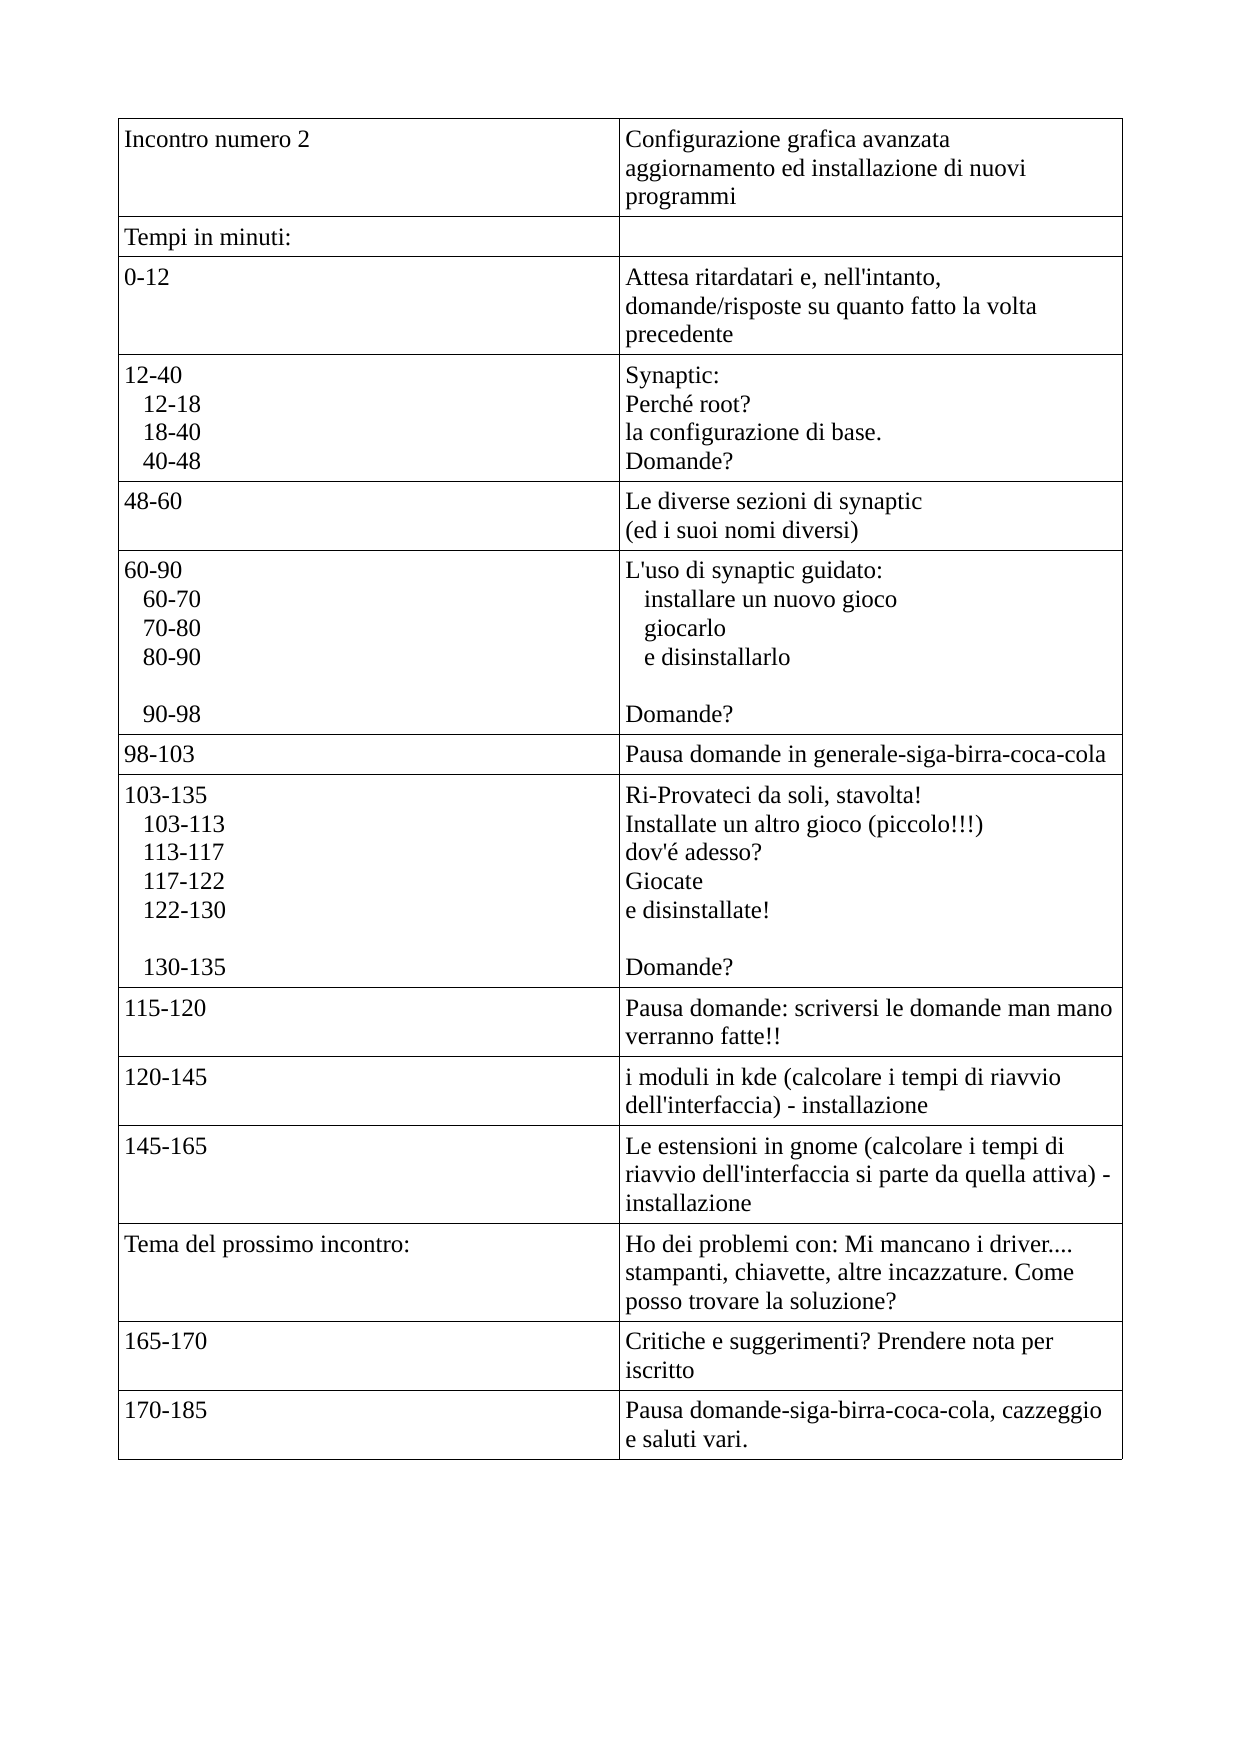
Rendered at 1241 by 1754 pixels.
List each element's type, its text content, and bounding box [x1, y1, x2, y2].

table_cell Tempi in minuti: [119, 217, 619, 256]
table_cell 0-12 [119, 257, 619, 354]
table_cell i moduli in kde (calcolare i tempi di riavvio dell'interfaccia) - installazione [620, 1057, 1122, 1125]
table_cell 98-103 [119, 735, 619, 774]
table_cell L'uso di synaptic guidato: installare un nuovo gioco giocarlo e disinstallarlo Domande? [620, 551, 1122, 734]
table_cell 145-165 [119, 1126, 619, 1223]
table_cell Pausa domande-siga-birra-coca-cola, cazzeggio e saluti vari. [620, 1391, 1122, 1459]
table_cell Synaptic: Perché root? la configurazione di base. Domande? [620, 355, 1122, 481]
table_cell 115-120 [119, 988, 619, 1056]
table_cell Pausa domande: scriversi le domande man mano verranno fatte!! [620, 988, 1122, 1056]
table_cell Tema del prossimo incontro: [119, 1224, 619, 1321]
table_cell [620, 217, 1122, 256]
table_cell Pausa domande in generale-siga-birra-coca-cola [620, 735, 1122, 774]
table_cell Le diverse sezioni di synaptic (ed i suoi nomi diversi) [620, 482, 1122, 550]
table_cell 120-145 [119, 1057, 619, 1125]
table_cell Ri-Provateci da soli, stavolta! Installate un altro gioco (piccolo!!!) dov'é adesso? Giocate e disinstallate! Domande? [620, 775, 1122, 987]
table_cell 12-40 12-18 18-40 40-48 [119, 355, 619, 481]
table_cell 103-135 103-113 113-117 117-122 122-130 130-135 [119, 775, 619, 987]
table_cell 48-60 [119, 482, 619, 550]
table_cell 165-170 [119, 1322, 619, 1390]
table_cell Le estensioni in gnome (calcolare i tempi di riavvio dell'interfaccia si parte da quella attiva) - installazione [620, 1126, 1122, 1223]
table_header Incontro numero 2 [119, 119, 619, 216]
table_cell Attesa ritardatari e, nell'intanto, domande/risposte su quanto fatto la volta precedente [620, 257, 1122, 354]
table_header Configurazione grafica avanzata aggiornamento ed installazione di nuovi programmi [620, 119, 1122, 216]
table_cell 170-185 [119, 1391, 619, 1459]
table_cell Ho dei problemi con: Mi mancano i driver.... stampanti, chiavette, altre incazzature. Come posso trovare la soluzione? [620, 1224, 1122, 1321]
table_cell Critiche e suggerimenti? Prendere nota per iscritto [620, 1322, 1122, 1390]
table_cell 60-90 60-70 70-80 80-90 90-98 [119, 551, 619, 734]
